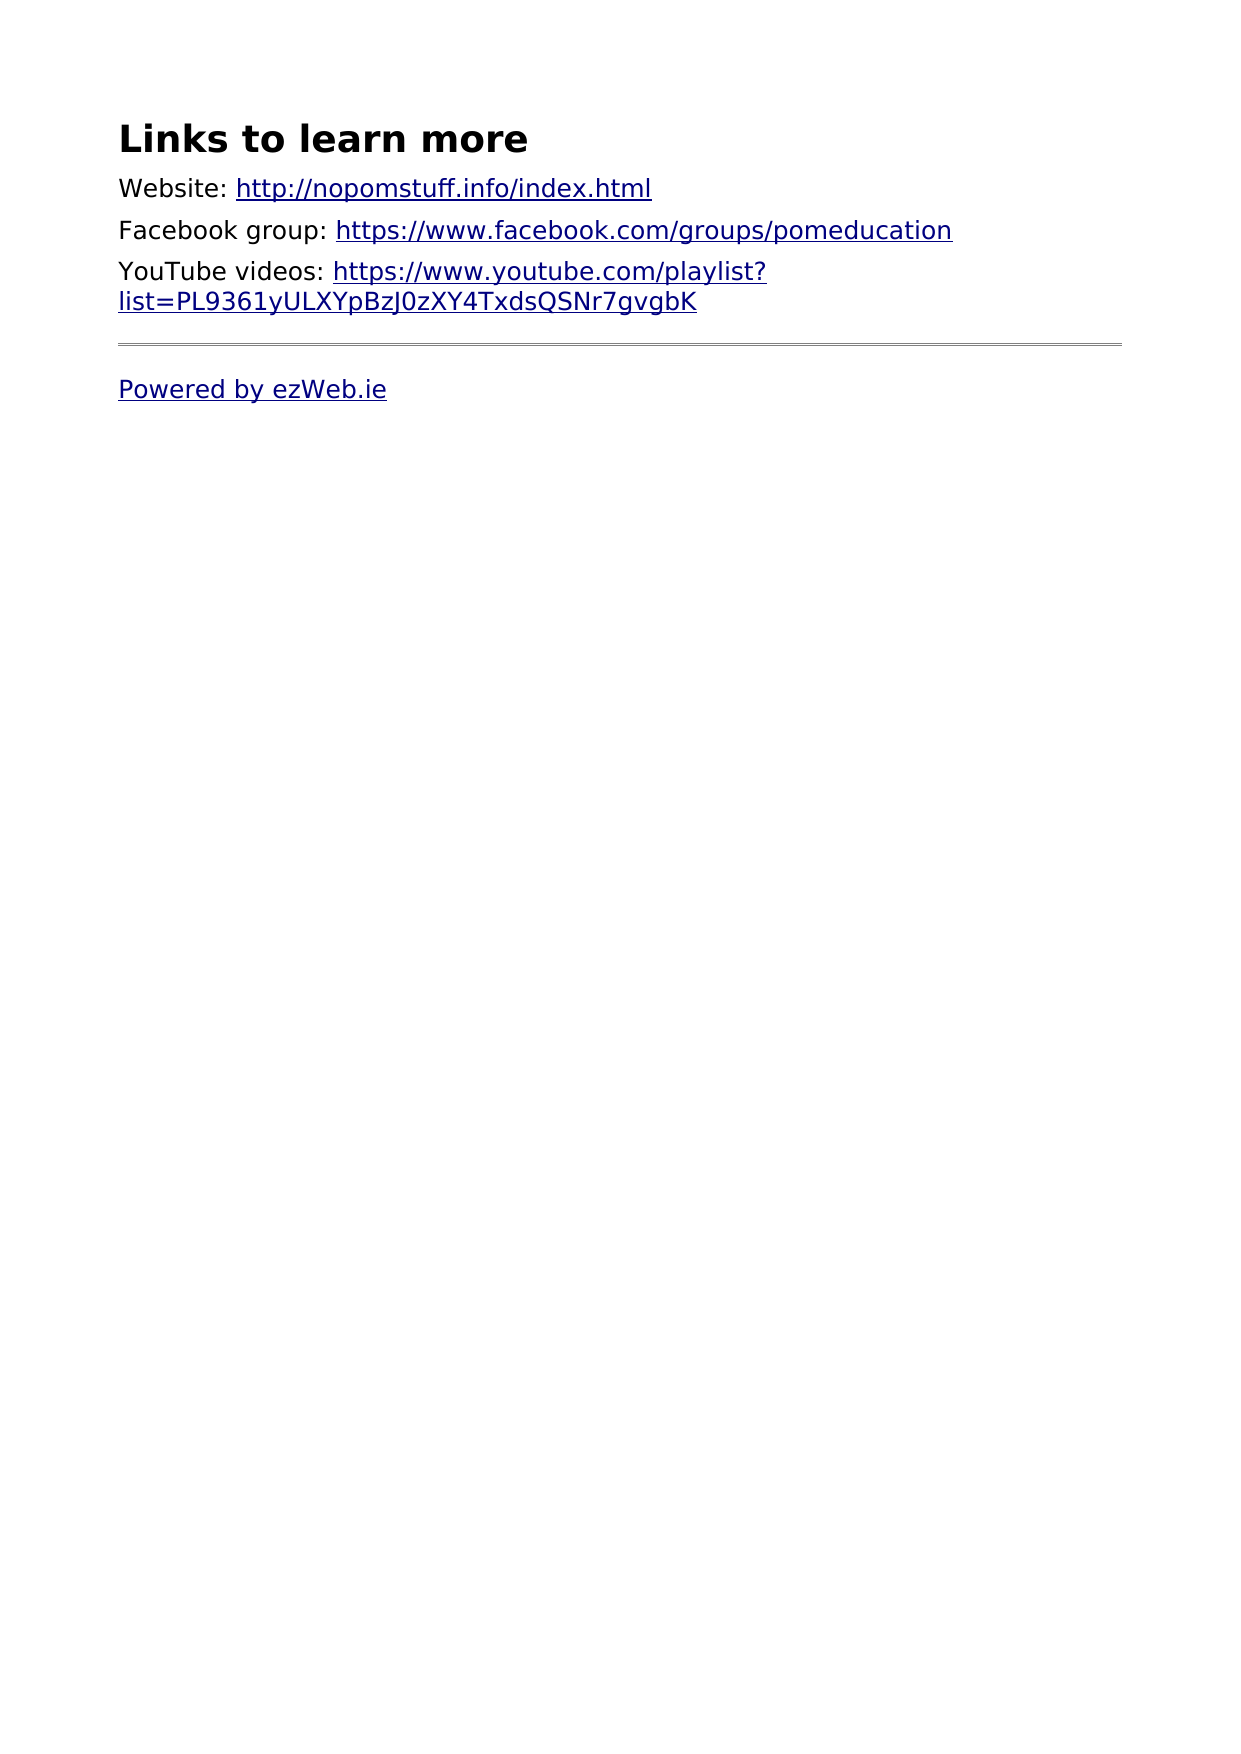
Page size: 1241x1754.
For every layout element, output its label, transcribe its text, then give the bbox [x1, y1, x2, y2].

text Facebook group: https://www.facebook.com/groups/pomeducation [118, 216, 1122, 245]
subtitle Links to learn more [118, 118, 1122, 162]
text YouTube videos: https://www.youtube.com/playlist?list=PL9361yULXYpBzJ0zXY4TxdsQSNr7gvgbK [118, 258, 1122, 316]
text Powered by ezWeb.ie [118, 375, 1122, 404]
text Website: http://nopomstuff.info/index.html [118, 174, 1122, 203]
